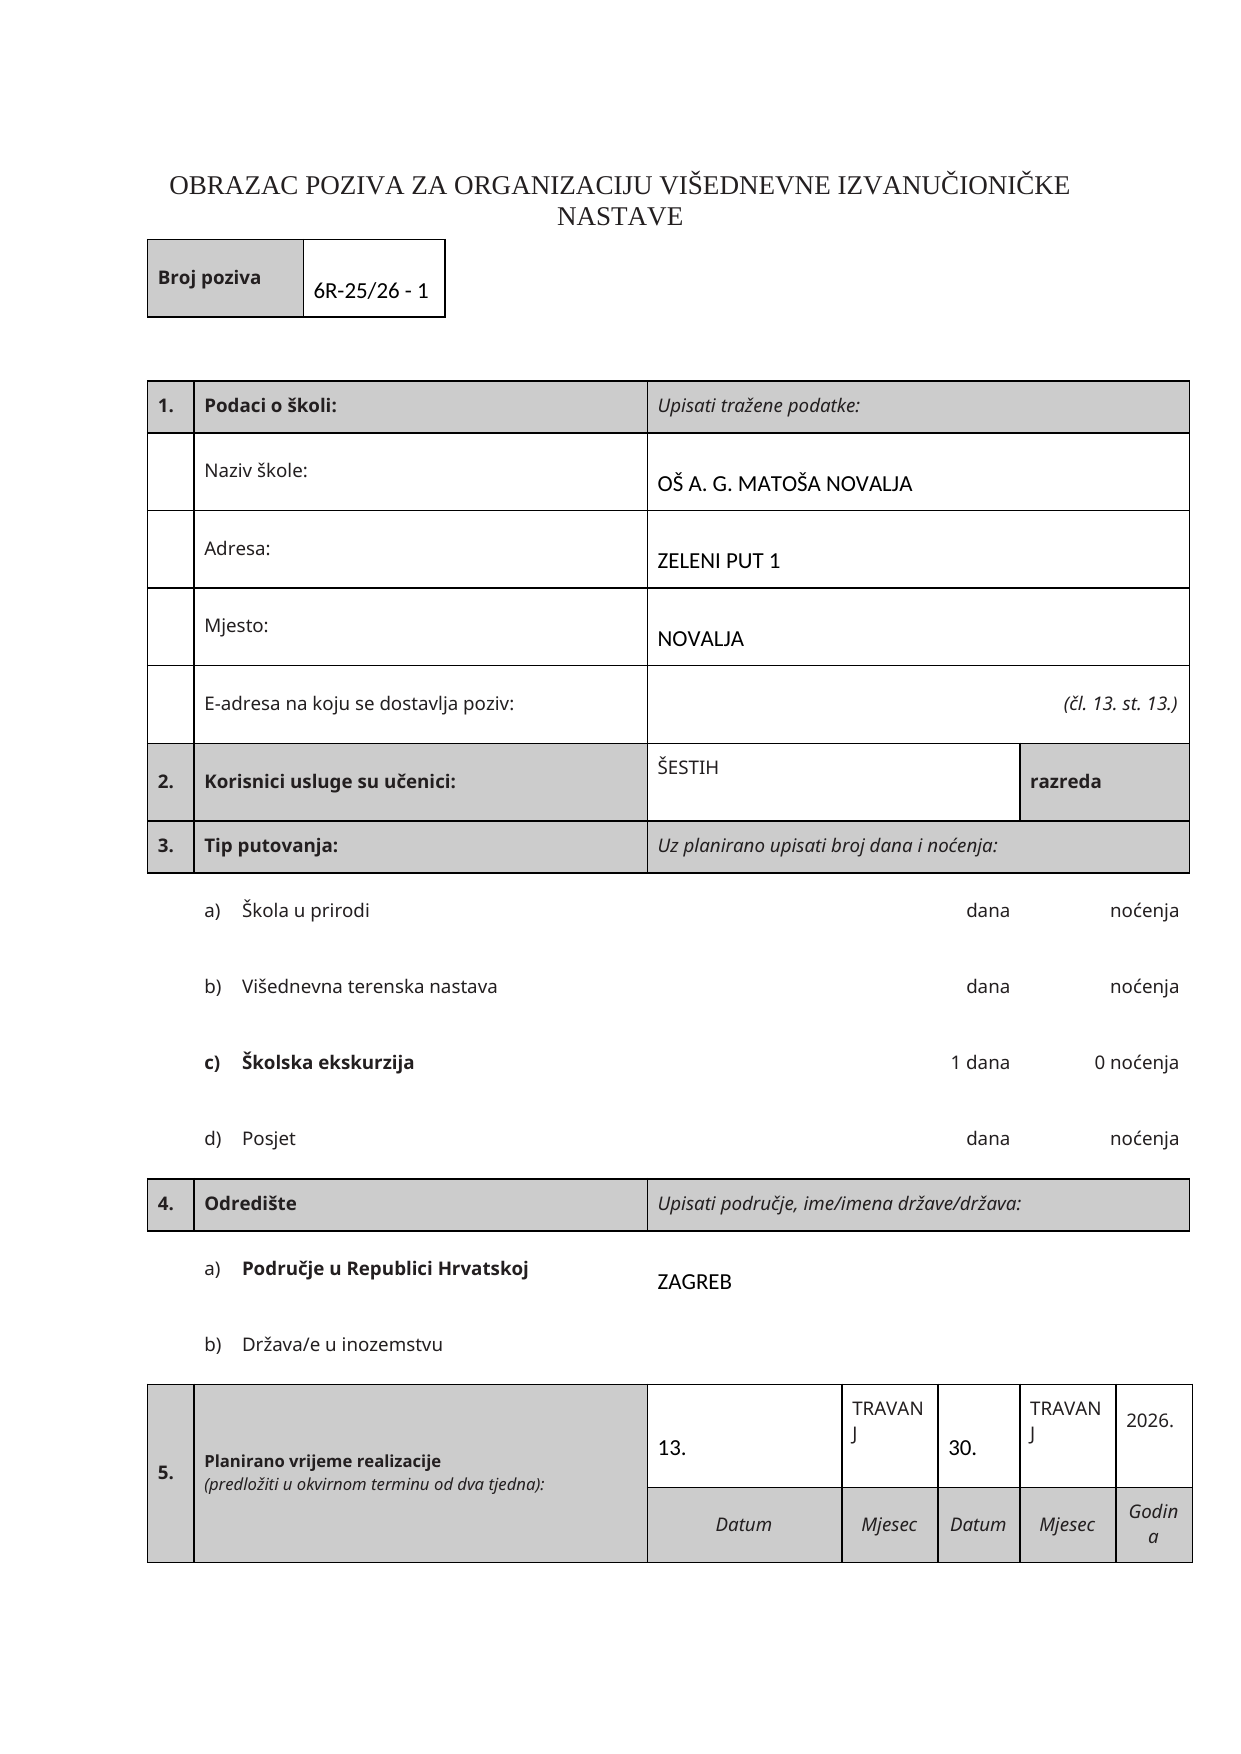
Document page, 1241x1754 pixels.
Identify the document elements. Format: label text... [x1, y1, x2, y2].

table_cell Školska ekskurzija [232, 1026, 647, 1102]
table_cell (čl. 13. st. 13.) [648, 666, 1189, 742]
table_cell Posjet [232, 1102, 647, 1178]
table_cell [148, 1026, 194, 1102]
table_cell Planirano vrijeme realizacije (predložiti u okvirnom terminu od dva tjedna): [195, 1385, 647, 1562]
table_cell Država/e u inozemstvu [232, 1308, 647, 1383]
table_cell Tip putovanja: [195, 822, 647, 872]
table_cell Mjesec [843, 1488, 937, 1562]
table_cell dana [648, 874, 1020, 950]
table_cell [148, 589, 193, 665]
table_cell Mjesto: [195, 589, 647, 665]
table_header Broj poziva [148, 240, 303, 316]
table_cell a) [194, 874, 232, 950]
table_cell razreda [1021, 744, 1189, 820]
table_cell 3. [148, 822, 193, 872]
table_cell Korisnici usluge su učenici: [195, 744, 647, 820]
table_header Upisati tražene podatke: [648, 382, 1189, 432]
table_cell [148, 666, 193, 742]
table_cell ŠESTIH [648, 744, 1019, 820]
table_cell Škola u prirodi [232, 874, 647, 950]
table_cell ZELENI PUT 1 [648, 511, 1189, 587]
table_cell 4. [148, 1180, 193, 1230]
table_cell Datum [939, 1488, 1019, 1562]
table_cell d) [194, 1102, 232, 1178]
table_cell Odredište [195, 1180, 647, 1230]
table_cell 2. [148, 744, 193, 820]
table_cell c) [194, 1026, 232, 1102]
table_cell noćenja [1020, 874, 1189, 950]
table_cell Adresa: [195, 511, 647, 587]
table_header 6R-25/26 - 1 [304, 240, 444, 316]
table_cell NOVALJA [648, 589, 1189, 665]
table_cell a) [194, 1232, 232, 1307]
table_cell [148, 874, 194, 950]
table_cell noćenja [1020, 950, 1189, 1026]
table_cell 30. [939, 1385, 1019, 1487]
table_cell noćenja [1020, 1102, 1189, 1178]
table_cell [148, 511, 193, 587]
table_cell [148, 950, 194, 1026]
table_cell [148, 1102, 194, 1178]
text OBRAZAC POZIVA ZA ORGANIZACIJU VIŠEDNEVNE IZVANUČIONIČKE NASTAVE [148, 169, 1093, 231]
table_cell 1 dana [648, 1026, 1020, 1102]
table_cell Naziv škole: [195, 434, 647, 509]
table_cell E-adresa na koju se dostavlja poziv: [195, 666, 647, 742]
table_cell ZAGREB [648, 1232, 1189, 1307]
table_cell Upisati područje, ime/imena države/država: [648, 1180, 1189, 1230]
table_cell b) [194, 1308, 232, 1383]
table_cell Godina [1117, 1488, 1192, 1562]
table_header 1. [148, 382, 193, 432]
table_cell Višednevna terenska nastava [232, 950, 647, 1026]
table_cell OŠ A. G. MATOŠA NOVALJA [648, 434, 1189, 509]
table_cell Uz planirano upisati broj dana i noćenja: [648, 822, 1189, 872]
table_cell 0 noćenja [1020, 1026, 1189, 1102]
table_cell TRAVANJ [843, 1385, 937, 1487]
table_cell 5. [148, 1385, 193, 1562]
table_cell Datum [648, 1488, 841, 1562]
table_cell Područje u Republici Hrvatskoj [232, 1232, 647, 1307]
table_cell dana [648, 1102, 1020, 1178]
table_header Podaci o školi: [195, 382, 647, 432]
table_cell 13. [648, 1385, 841, 1487]
table_cell Mjesec [1021, 1488, 1115, 1562]
table_cell b) [194, 950, 232, 1026]
table_cell [148, 1308, 194, 1383]
table_cell 2026. [1117, 1385, 1192, 1487]
table_cell dana [648, 950, 1020, 1026]
table_cell [148, 434, 193, 509]
table_cell [148, 1232, 194, 1307]
table_cell [648, 1308, 1189, 1383]
table_cell TRAVANJ [1021, 1385, 1115, 1487]
